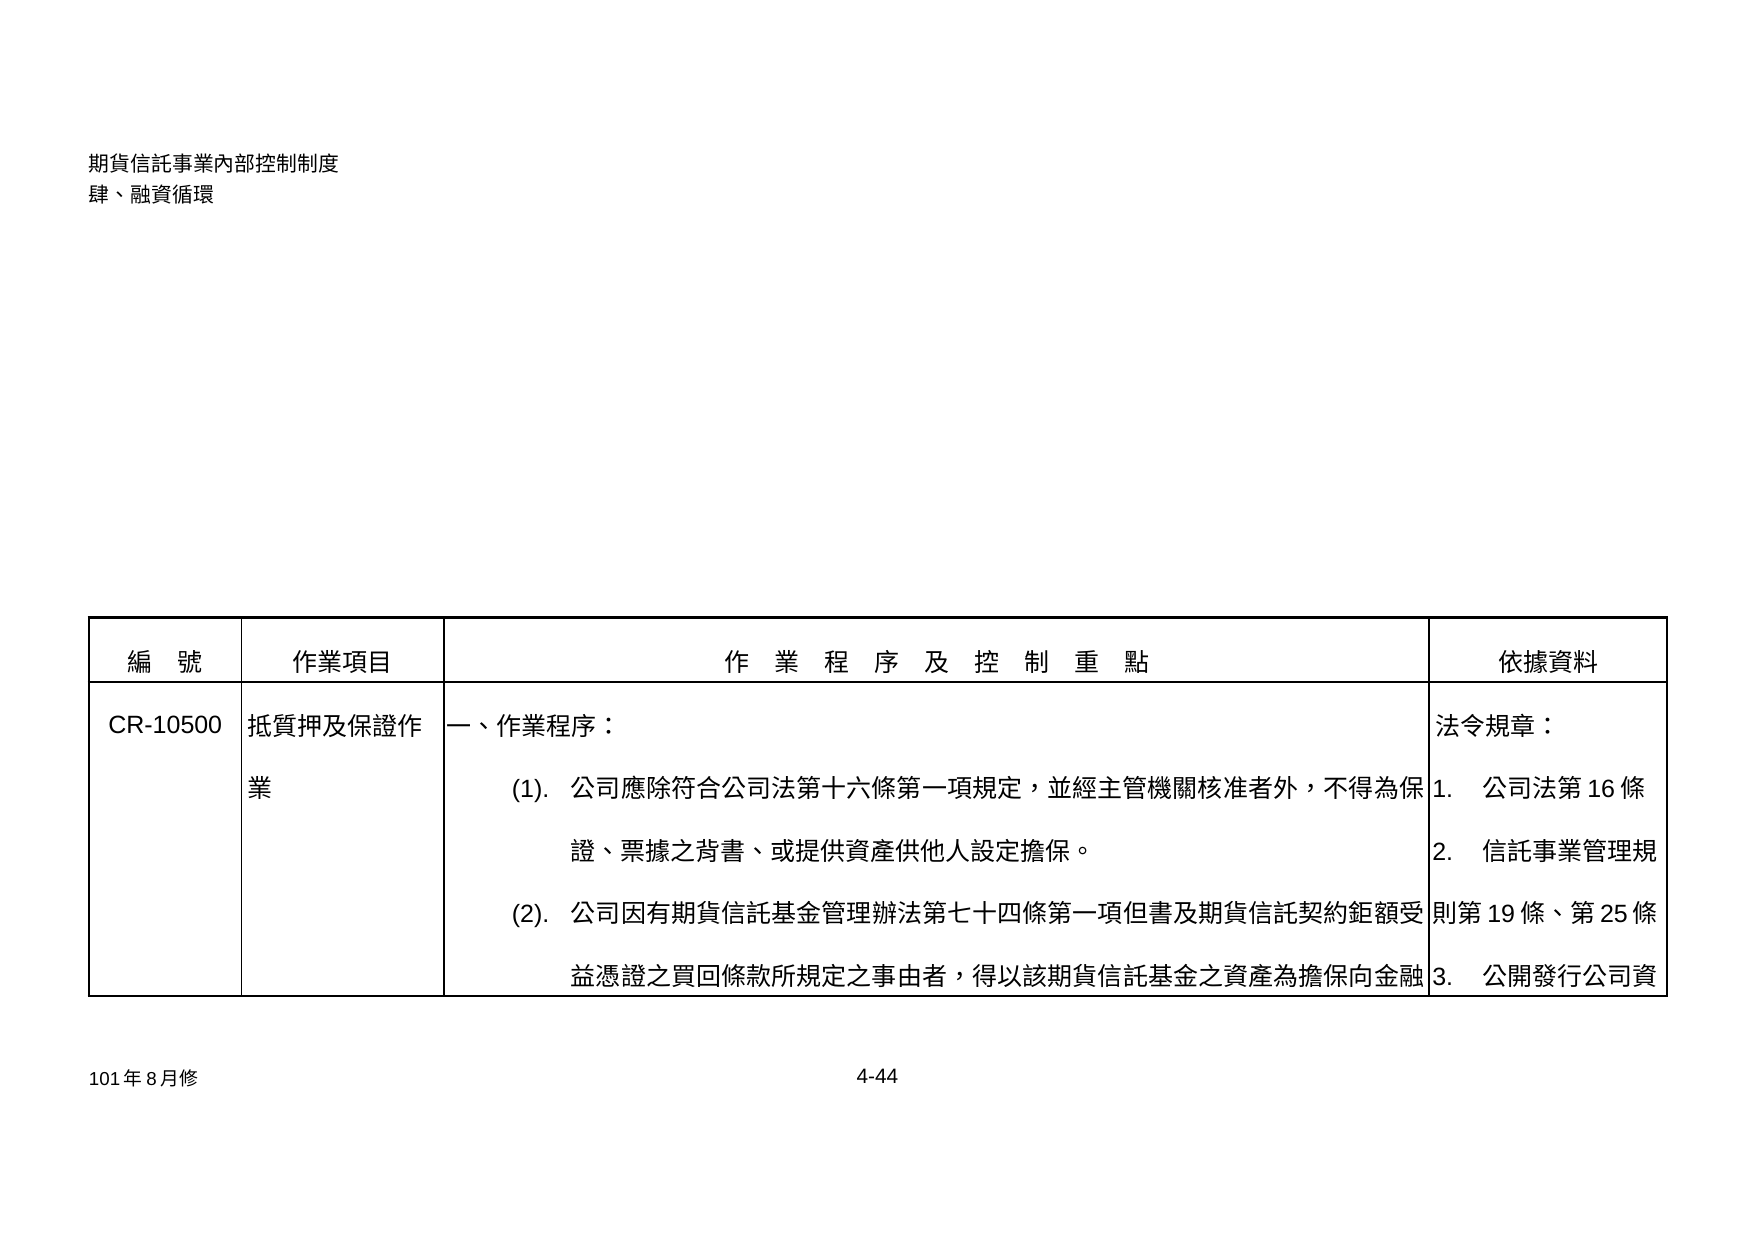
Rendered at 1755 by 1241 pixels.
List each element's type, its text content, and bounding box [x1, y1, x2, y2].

table_cell 法令規章： 公司法第16條 信託事業管理規則第19條、第25條 公開發行公司資金貸與及背書保證處理準則 使用表單： 無 [1430, 683, 1666, 995]
table_header 作 業 程 序 及 控 制 重 點 [445, 619, 1428, 681]
table_cell 一、作業程序： 公司應除符合公司法第十六條第一項規定，並經主管機關核准者外，不得為保證、票據之背書、或提供資產供他人設定擔保。 公司因有期貨信託基金管理辦法第七十四條第一項但書及期貨信託契約鉅額受益憑證之買回條款所規定之事由者，得以該期貨信託基金之資產為擔保向金融機構借款，並以支付買回價金缺口為限。 若提供之抵質押標的為不動產時，則依「不動產及設備循環之不動產及設備保管及記錄作業」規定辦理。 設定抵押或提供質押擔保品之借款於償還後，財務單位應依相關規定辦理，立即塗銷設定或收回質押擔保品。 公司（公開發行公司）辦理背書保證時，應依「公開發行公司資金貸與及背書保證處理準則」之規定辦理。 應訂定背書保證作業程序，經董事會通過後，送各監察人並提報股東會同意。 背書保證作業程序之項目應符合上開處理準則第十二條之規定。 二、控制重點： 公司應除符合公司法第十六條第一項規定，並經主管機關核准者外，不得為保證、票據之背書、或提供資產供他人設定擔保。 公司因有期貨信託基金管理辦法第七十四條第一項但書及期貨信託契約鉅額受益憑證之買回條款所規定之事由者，應以該期貨信託基金之資產為擔保向金融機構借款，並以支付買回價金缺口為限。 公司若提供有價證券或資產作為抵質押借款之用時，應依規定呈權責主管核定。 負責保證業務之權責單位應就保證事項，建立備查記錄詳予記載並妥為保管。 保證到期時，權責單位應辦理權利義務結清，並辦妥註銷或解除事項。 [445, 683, 1428, 995]
table_header 作業項目 [242, 619, 443, 681]
table_header 依據資料 [1430, 619, 1666, 681]
table_cell 抵質押及保證作業 [242, 683, 443, 995]
table_cell CR-10500 [90, 683, 241, 995]
table_header 編 號 [90, 619, 241, 681]
